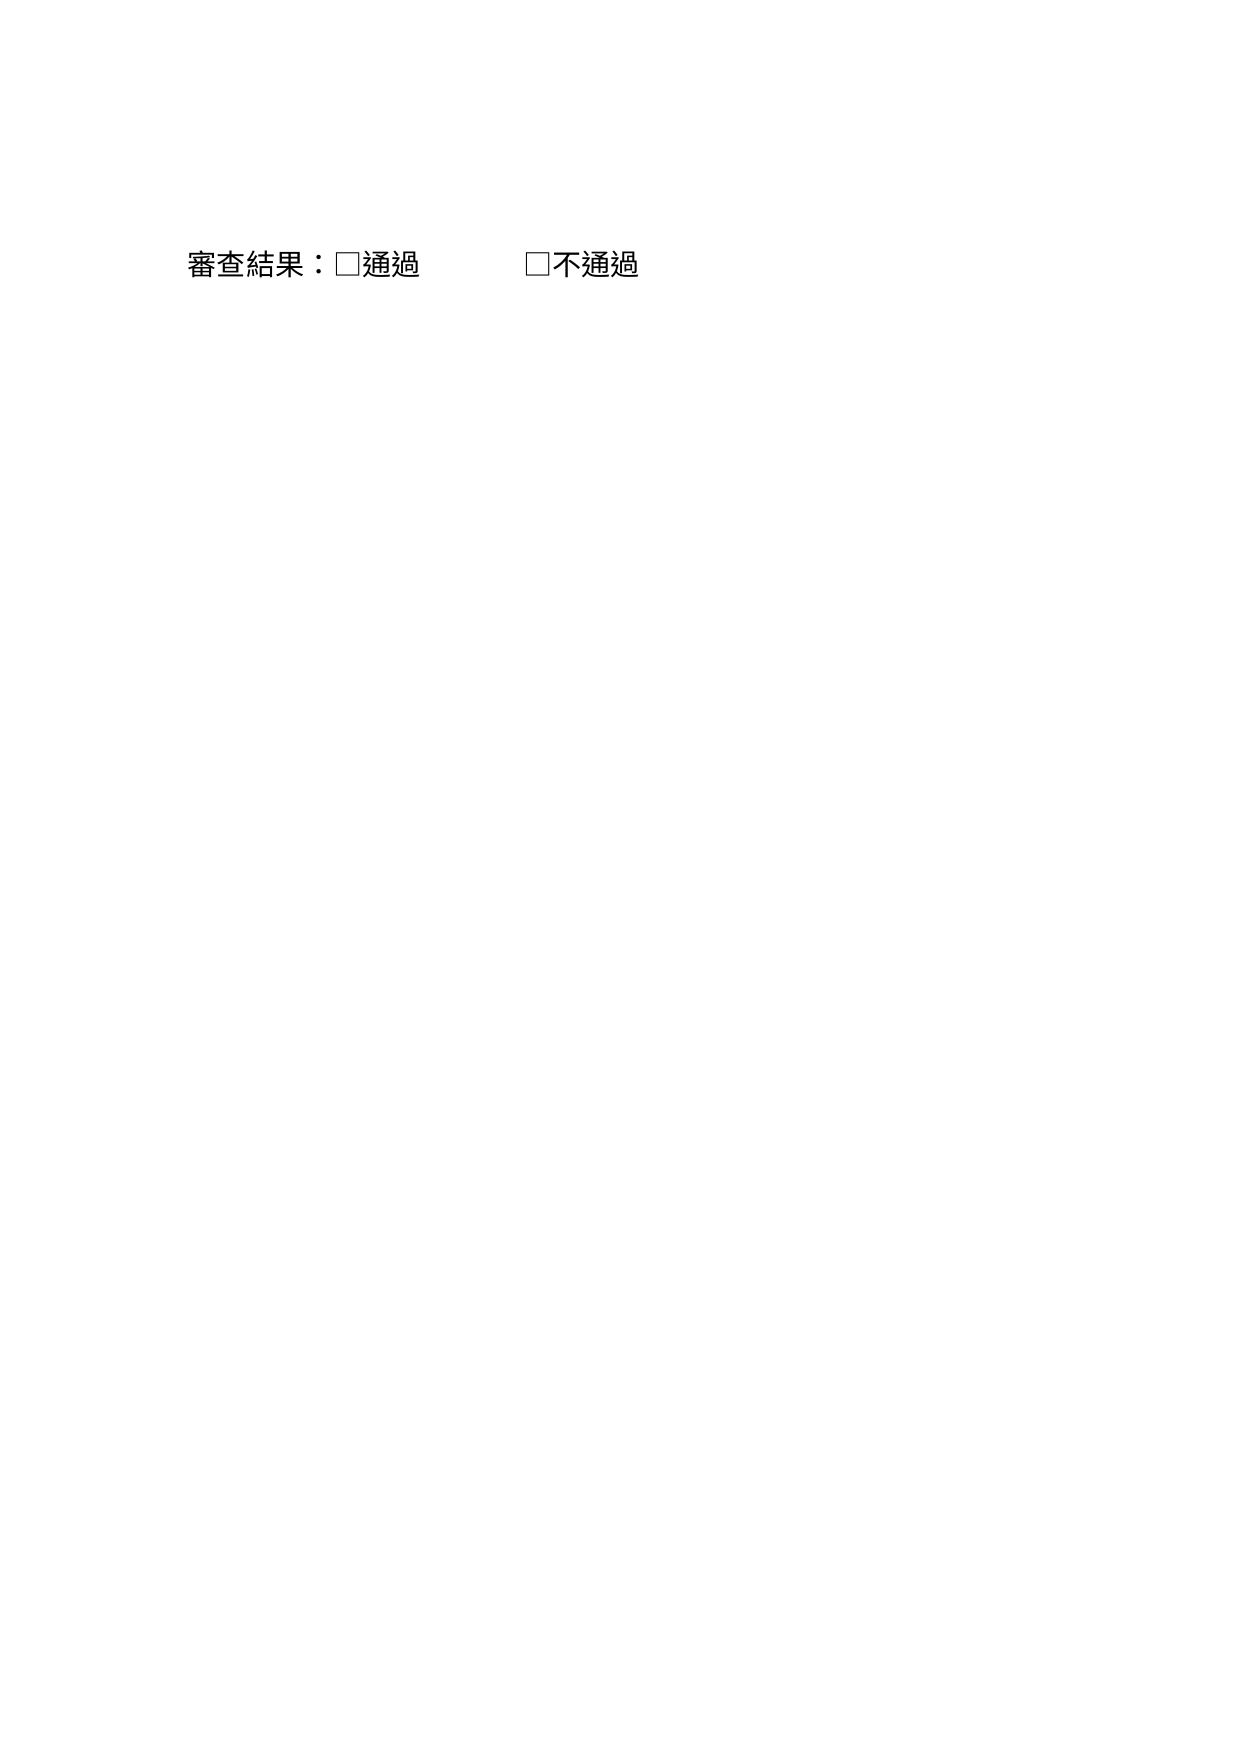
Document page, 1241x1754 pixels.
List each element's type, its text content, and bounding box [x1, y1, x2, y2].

text 審查結果：□通過 □不通過 [187, 221, 1053, 283]
